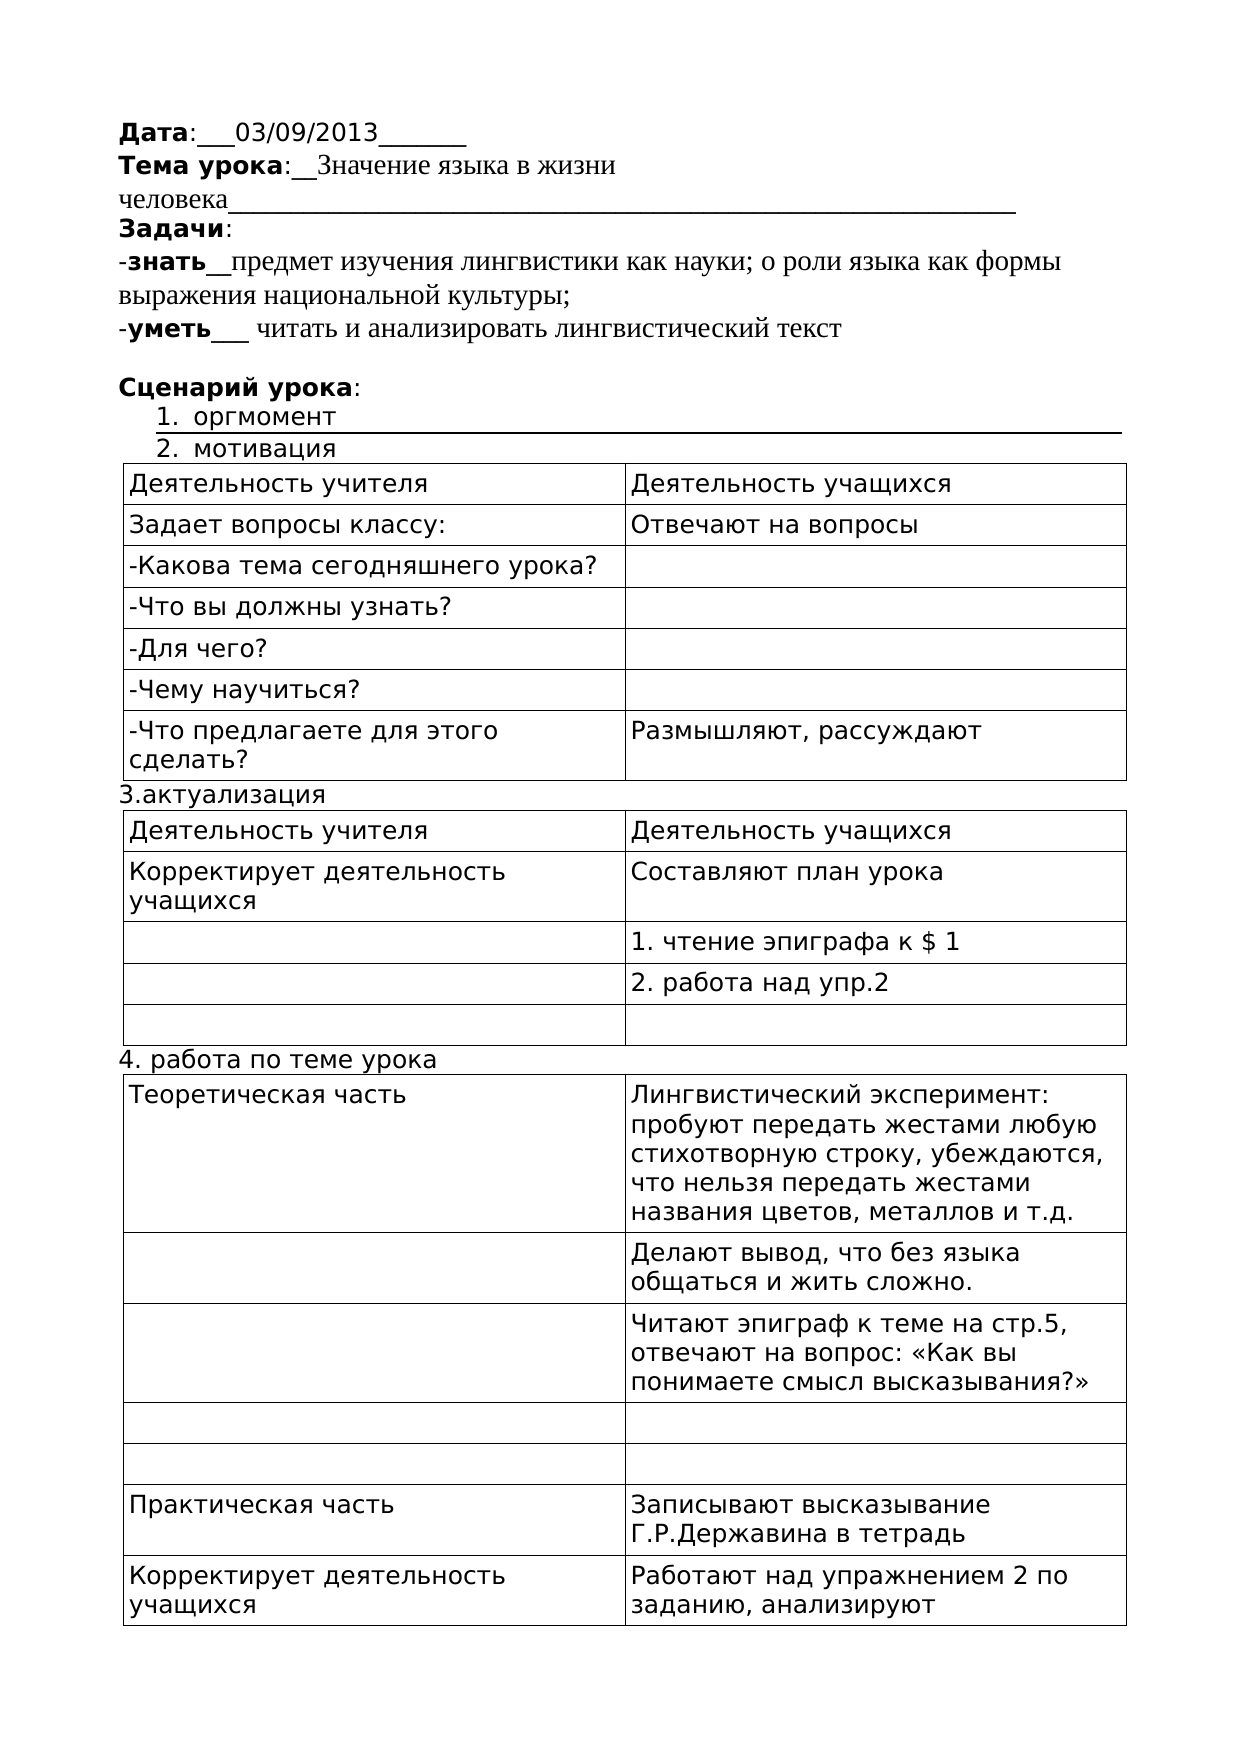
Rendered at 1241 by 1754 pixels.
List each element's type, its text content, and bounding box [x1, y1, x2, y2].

table_cell -Что предлагаете для этого сделать? [124, 711, 625, 780]
table_header Теоретическая часть [124, 1075, 625, 1232]
text Дата:___03/09/2013_______ [118, 118, 1122, 147]
text Тема урока:__Значение языка в жизни человека_______________________________________________________________ [118, 147, 1122, 214]
table_cell -Что вы должны узнать? [124, 588, 625, 627]
table_header Деятельность учителя [124, 811, 625, 851]
text 3.актуализация [118, 781, 1122, 810]
table_header Деятельность учителя [124, 464, 625, 504]
table_cell [626, 670, 1126, 710]
list мотивация [156, 434, 1122, 463]
table_cell Практическая часть [124, 1485, 625, 1554]
table_cell Составляют план урока [626, 852, 1126, 921]
table_cell Отвечают на вопросы [626, 505, 1126, 545]
table_cell -Какова тема сегодняшнего урока? [124, 546, 625, 586]
table_cell 1. чтение эпиграфа к $ 1 [626, 922, 1126, 962]
table_cell [626, 629, 1126, 669]
table_cell [124, 1403, 625, 1443]
table_cell [124, 964, 625, 1003]
table_cell Записывают высказывание Г.Р.Державина в тетрадь [626, 1485, 1126, 1554]
table_cell Делают вывод, что без языка общаться и жить сложно. [626, 1233, 1126, 1302]
table_cell Корректирует деятельность учащихся [124, 1556, 625, 1625]
table_cell -Для чего? [124, 629, 625, 669]
table_cell [124, 1444, 625, 1484]
table_cell Читают эпиграф к теме на стр.5, отвечают на вопрос: «Как вы понимаете смысл высказывания?» [626, 1304, 1126, 1402]
text -знать__предмет изучения лингвистики как науки; о роли языка как формы выражения национальной культуры; [118, 243, 1122, 311]
table_cell [626, 588, 1126, 627]
table_cell 2. работа над упр.2 [626, 964, 1126, 1003]
table_header Лингвистический эксперимент: пробуют передать жестами любую стихотворную строку, убеждаются, что нельзя передать жестами названия цветов, металлов и т.д. [626, 1075, 1126, 1232]
table_cell Корректирует деятельность учащихся [124, 852, 625, 921]
table_cell [124, 1233, 625, 1302]
text -уметь___ читать и анализировать лингвистический текст [118, 311, 1122, 344]
table_cell [124, 1304, 625, 1402]
text Задачи: [118, 214, 1122, 243]
table_cell [626, 1444, 1126, 1484]
table_cell [124, 1005, 625, 1045]
table_cell [626, 1005, 1126, 1045]
text 4. работа по теме урока [118, 1045, 1122, 1074]
table_cell [124, 922, 625, 962]
table_header Деятельность учащихся [626, 811, 1126, 851]
table_cell [626, 1403, 1126, 1443]
table_header Деятельность учащихся [626, 464, 1126, 504]
table_cell -Чему научиться? [124, 670, 625, 710]
table_cell Работают над упражнением 2 по заданию, анализируют [626, 1556, 1126, 1625]
list оргмомент [156, 402, 1122, 432]
text Сценарий урока: [118, 373, 1122, 402]
table_cell [626, 546, 1126, 586]
table_cell Задает вопросы классу: [124, 505, 625, 545]
table_cell Размышляют, рассуждают [626, 711, 1126, 780]
